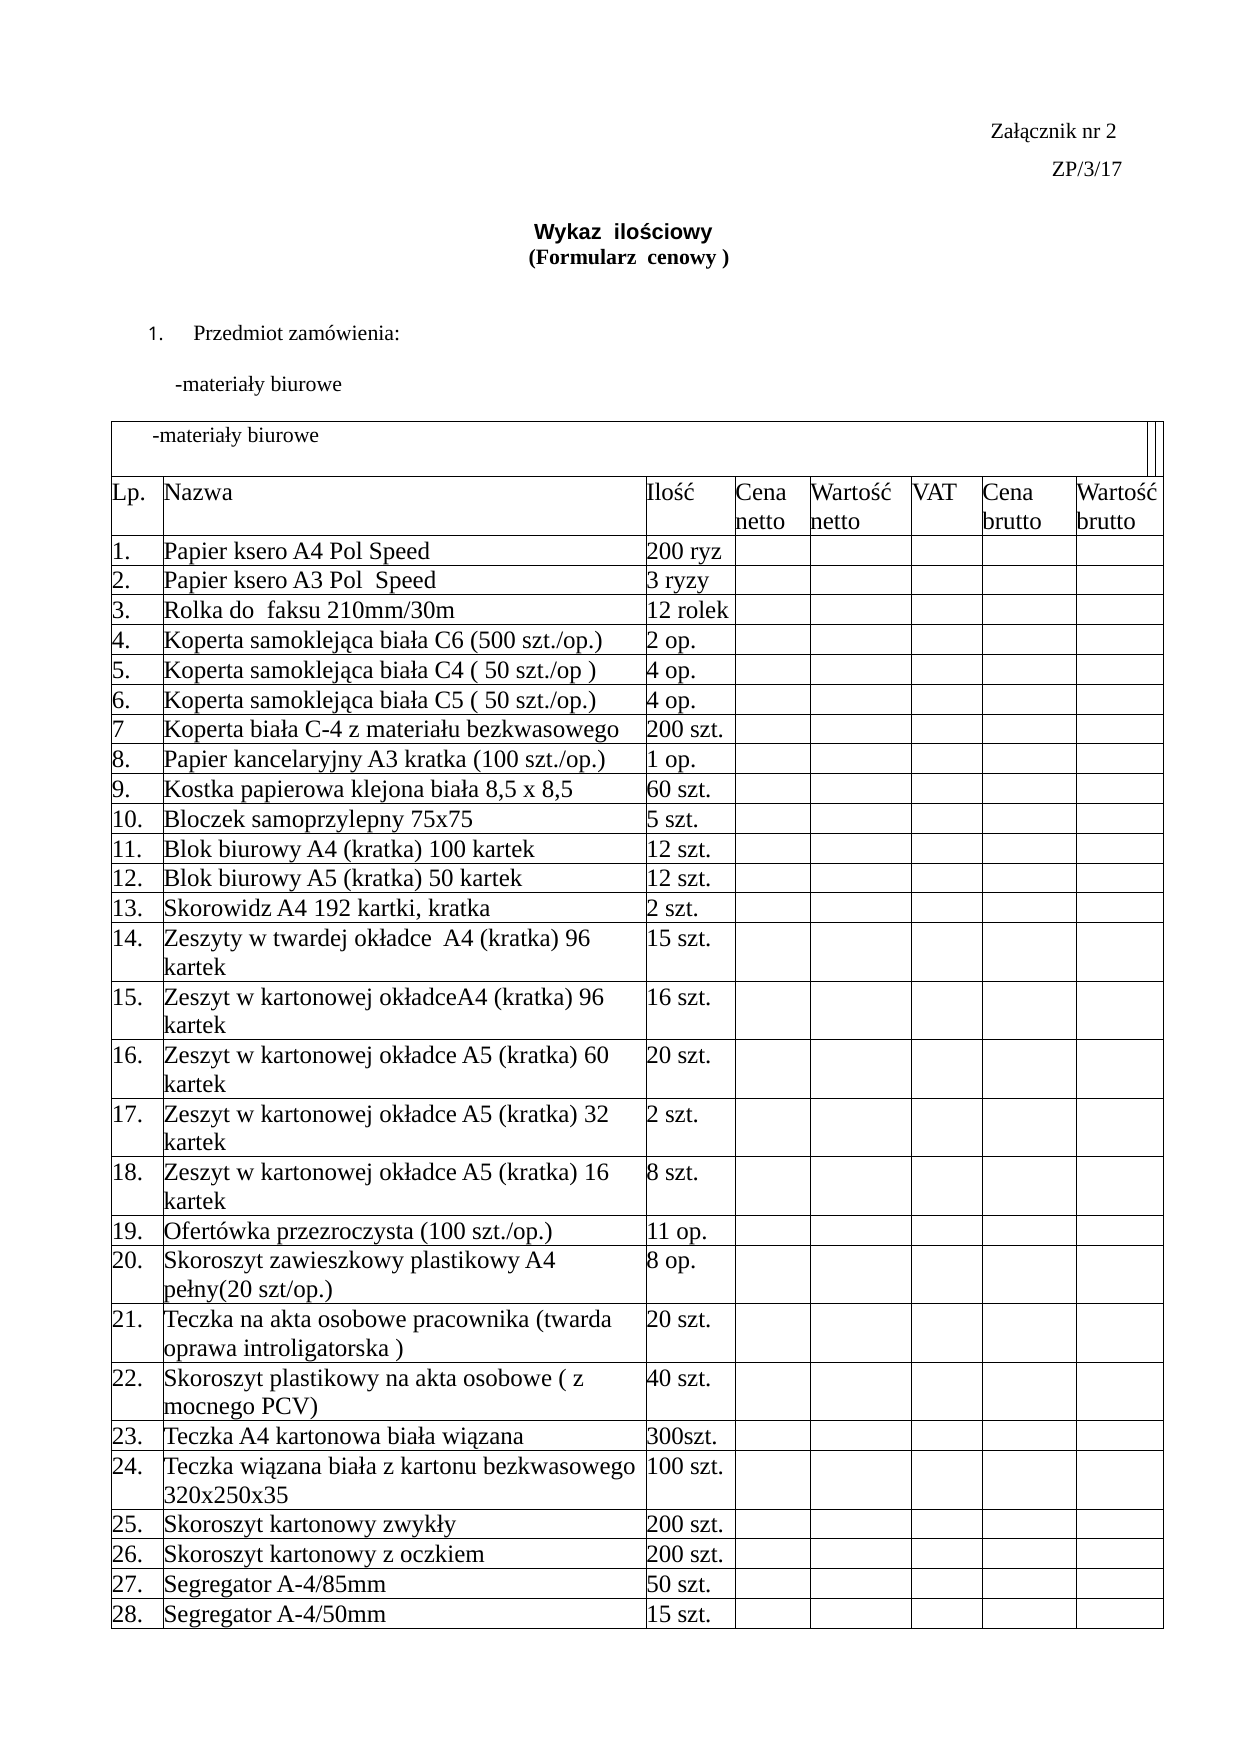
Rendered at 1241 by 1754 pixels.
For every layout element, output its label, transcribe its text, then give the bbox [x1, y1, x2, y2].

table_cell [811, 1539, 911, 1568]
table_cell [1210, 803, 1220, 833]
table_cell [736, 566, 810, 594]
table_header [1180, 421, 1189, 476]
table_cell [1175, 594, 1180, 624]
table_cell [1199, 1509, 1209, 1538]
table_cell [1220, 684, 1230, 713]
table_cell [983, 804, 1076, 833]
table_cell [811, 1304, 911, 1362]
table_cell [1220, 1215, 1230, 1244]
table_cell Zeszyt w kartonowej okładce A5 (kratka) 32 kartek [164, 1099, 646, 1156]
table_cell [1220, 1303, 1230, 1362]
table_cell [1210, 743, 1220, 773]
table_cell 14. [112, 923, 163, 981]
table_cell [1220, 863, 1230, 892]
table_cell [912, 923, 982, 981]
table_cell [912, 1421, 982, 1450]
table_cell [1077, 893, 1163, 922]
table_cell [1164, 1568, 1168, 1598]
table_cell [1189, 1538, 1199, 1568]
table_cell [1164, 922, 1168, 981]
table_cell [1199, 714, 1209, 743]
table_cell [1169, 743, 1175, 773]
table_cell 40 szt. [647, 1363, 735, 1420]
table_cell [1077, 834, 1163, 862]
table_cell [1175, 1039, 1180, 1098]
table_cell [1175, 1450, 1180, 1508]
table_header [1169, 421, 1175, 476]
table_cell 200 szt. [647, 715, 735, 743]
table_cell [1169, 1039, 1175, 1098]
table_cell [1210, 476, 1220, 535]
table_cell 12 szt. [647, 864, 735, 892]
table_cell [811, 1040, 911, 1098]
table_cell [1175, 624, 1180, 654]
table_cell [1077, 1216, 1163, 1244]
table_cell Zeszyty w twardej okładce A4 (kratka) 96 kartek [164, 923, 646, 981]
table_cell [811, 715, 911, 743]
table_cell [1169, 1098, 1175, 1156]
table_cell [736, 1510, 810, 1538]
table_cell [1189, 1509, 1199, 1538]
table_cell [1164, 1303, 1168, 1362]
table_cell [811, 804, 911, 833]
table_cell [811, 1246, 911, 1303]
table_cell 300szt. [647, 1421, 735, 1450]
table_cell [912, 595, 982, 624]
table_cell [1175, 535, 1180, 564]
table_cell [1180, 535, 1189, 564]
table_cell Skoroszyt plastikowy na akta osobowe ( z mocnego PCV) [164, 1363, 646, 1420]
table_cell [1189, 535, 1199, 564]
table_cell [1210, 1568, 1220, 1598]
table_cell 15. [112, 982, 163, 1039]
table_cell [983, 536, 1076, 564]
table_cell [1189, 714, 1199, 743]
table_cell [736, 923, 810, 981]
table_cell [912, 804, 982, 833]
table_cell [1175, 1215, 1180, 1244]
table_cell [1175, 981, 1180, 1039]
text (Formularz cenowy ) [118, 244, 1122, 269]
table_cell [1220, 535, 1230, 564]
table_cell [736, 1421, 810, 1450]
table_cell [1175, 1538, 1180, 1568]
table_cell [1180, 654, 1189, 684]
table_cell [1169, 535, 1175, 564]
table_cell Zeszyt w kartonowej okładceA4 (kratka) 96 kartek [164, 982, 646, 1039]
table_cell [1169, 1245, 1175, 1303]
table_cell Papier ksero A3 Pol Speed [164, 566, 646, 594]
table_cell [736, 1304, 810, 1362]
table_cell Teczka A4 kartonowa biała wiązana [164, 1421, 646, 1450]
table_cell [1180, 773, 1189, 803]
table_cell [736, 1216, 810, 1244]
table_cell [1220, 892, 1230, 922]
table_cell [811, 1599, 911, 1628]
table_cell [912, 1451, 982, 1508]
table_cell [1169, 1568, 1175, 1598]
table_cell Lp. [112, 477, 163, 535]
table_cell [1199, 535, 1209, 564]
table_cell [1175, 922, 1180, 981]
table_cell [1077, 1246, 1163, 1303]
table_cell [1164, 1156, 1168, 1215]
table_cell [1189, 773, 1199, 803]
table_header [1220, 421, 1230, 476]
table_cell [1180, 1509, 1189, 1538]
table_cell [983, 625, 1076, 654]
table_cell [1210, 1245, 1220, 1303]
table_cell [912, 834, 982, 862]
table_cell [1199, 1215, 1209, 1244]
table_cell 21. [112, 1304, 163, 1362]
table_cell [1180, 833, 1189, 862]
table_cell [1180, 1215, 1189, 1244]
table_cell [1077, 1510, 1163, 1538]
table_cell [912, 1157, 982, 1215]
table_cell [1077, 625, 1163, 654]
table_cell [1220, 1509, 1230, 1538]
table_cell 5. [112, 655, 163, 684]
table_cell [1175, 565, 1180, 594]
table_cell 24. [112, 1451, 163, 1508]
table_cell [1180, 684, 1189, 713]
table_cell [912, 685, 982, 713]
table_cell [1180, 476, 1189, 535]
table_cell [1210, 981, 1220, 1039]
table_cell [983, 655, 1076, 684]
table_cell 6. [112, 685, 163, 713]
table_cell [1164, 1362, 1168, 1420]
table_cell [1199, 476, 1209, 535]
table_cell [1169, 803, 1175, 833]
table_cell [1175, 1156, 1180, 1215]
table_cell [1220, 476, 1230, 535]
table_cell Teczka na akta osobowe pracownika (twarda oprawa introligatorska ) [164, 1304, 646, 1362]
table_cell [1175, 892, 1180, 922]
table_cell 3 ryzy [647, 566, 735, 594]
table_cell [983, 893, 1076, 922]
table_cell [1169, 981, 1175, 1039]
table_cell [811, 774, 911, 803]
table_cell [1199, 1362, 1209, 1420]
table_cell [811, 1363, 911, 1420]
table_cell [811, 893, 911, 922]
table_cell Skorowidz A4 192 kartki, kratka [164, 893, 646, 922]
table_cell [1199, 773, 1209, 803]
table_cell [1175, 476, 1180, 535]
table_cell [1220, 1598, 1230, 1628]
table_cell [736, 685, 810, 713]
table_cell [1199, 743, 1209, 773]
table_cell 9. [112, 774, 163, 803]
table_cell 11 op. [647, 1216, 735, 1244]
table_cell 11. [112, 834, 163, 862]
table_cell [1220, 1450, 1230, 1508]
table_cell [983, 923, 1076, 981]
table_cell [1164, 654, 1168, 684]
table_cell [1175, 684, 1180, 713]
table_cell [1210, 1450, 1220, 1508]
table_cell [983, 774, 1076, 803]
table_cell [1077, 566, 1163, 594]
table_cell [983, 595, 1076, 624]
table_cell [736, 1451, 810, 1508]
table_cell [912, 536, 982, 564]
table_cell [736, 1246, 810, 1303]
table_cell [1220, 1568, 1230, 1598]
table_cell [736, 1599, 810, 1628]
table_cell [736, 655, 810, 684]
table_cell [1220, 1420, 1230, 1450]
table_cell [1180, 1450, 1189, 1508]
table_cell [811, 1216, 911, 1244]
table_cell [1169, 1362, 1175, 1420]
table_cell [1210, 1215, 1220, 1244]
table_cell [1164, 594, 1168, 624]
table_cell [1164, 833, 1168, 862]
table_cell [1180, 1245, 1189, 1303]
table_cell [1077, 864, 1163, 892]
table_cell 200 ryz [647, 536, 735, 564]
table_cell [811, 1569, 911, 1598]
table_cell [1164, 981, 1168, 1039]
table_cell [912, 1539, 982, 1568]
table_cell [1199, 624, 1209, 654]
table_cell [1220, 1156, 1230, 1215]
table_cell 20. [112, 1246, 163, 1303]
table_cell [983, 1246, 1076, 1303]
table_cell [736, 744, 810, 773]
table_cell [1164, 1039, 1168, 1098]
table_cell [1199, 684, 1209, 713]
table_cell 2 szt. [647, 893, 735, 922]
table_cell [1180, 1362, 1189, 1420]
table_cell [1210, 654, 1220, 684]
table_cell Koperta samoklejąca biała C4 ( 50 szt./op ) [164, 655, 646, 684]
table_cell [983, 1304, 1076, 1362]
table_cell [1199, 594, 1209, 624]
table_cell [1077, 685, 1163, 713]
table_header [1156, 422, 1163, 476]
table_cell [811, 685, 911, 713]
table_header [1189, 421, 1199, 476]
table_cell [1169, 1215, 1175, 1244]
table_cell Blok biurowy A5 (kratka) 50 kartek [164, 864, 646, 892]
table_header [1164, 421, 1168, 476]
table_cell [1189, 654, 1199, 684]
table_cell VAT [912, 477, 982, 535]
table_cell [1077, 536, 1163, 564]
table_cell [1189, 863, 1199, 892]
table_cell [912, 982, 982, 1039]
table_cell 7 [112, 715, 163, 743]
table_cell [1077, 1040, 1163, 1098]
table_cell Cena brutto [983, 477, 1076, 535]
table_cell [1077, 1569, 1163, 1598]
table_cell [1164, 684, 1168, 713]
table_cell [1210, 863, 1220, 892]
table_cell [1164, 714, 1168, 743]
table_cell [1175, 1362, 1180, 1420]
table_cell Skoroszyt zawieszkowy plastikowy A4 pełny(20 szt/op.) [164, 1246, 646, 1303]
table_cell [1210, 1420, 1220, 1450]
table_cell [1180, 1598, 1189, 1628]
table_cell [1210, 535, 1220, 564]
table_cell 17. [112, 1099, 163, 1156]
table_cell [1175, 1098, 1180, 1156]
text -materiały biurowe [148, 371, 1122, 396]
table_cell [1199, 654, 1209, 684]
table_cell 20 szt. [647, 1040, 735, 1098]
table_cell [1169, 1538, 1175, 1568]
table_cell [1180, 1098, 1189, 1156]
table_cell [1210, 773, 1220, 803]
table_cell [1220, 714, 1230, 743]
table_cell [1169, 1509, 1175, 1538]
table_cell [1164, 476, 1168, 535]
table_cell [983, 1216, 1076, 1244]
table_cell [1189, 1098, 1199, 1156]
table_cell [1169, 892, 1175, 922]
table_cell [811, 1451, 911, 1508]
table_cell [1220, 773, 1230, 803]
table_cell [1210, 1098, 1220, 1156]
table_cell [1189, 1156, 1199, 1215]
table_cell [912, 1599, 982, 1628]
table_cell Papier ksero A4 Pol Speed [164, 536, 646, 564]
table_cell [1169, 714, 1175, 743]
table_cell [1077, 715, 1163, 743]
table_cell [1169, 1598, 1175, 1628]
table_cell [983, 1569, 1076, 1598]
table_cell [1164, 565, 1168, 594]
table_cell [1199, 1156, 1209, 1215]
table_cell [1210, 714, 1220, 743]
table_cell [1180, 1568, 1189, 1598]
table_cell [1180, 594, 1189, 624]
table_cell [811, 625, 911, 654]
table_cell [1164, 1598, 1168, 1628]
table_cell 26. [112, 1539, 163, 1568]
table_cell [1210, 833, 1220, 862]
table_cell [912, 893, 982, 922]
table_cell [1199, 1420, 1209, 1450]
table_cell Ofertówka przezroczysta (100 szt./op.) [164, 1216, 646, 1244]
table_cell [1180, 892, 1189, 922]
table_header [1148, 422, 1155, 476]
table_cell [1169, 1450, 1175, 1508]
table_cell [1220, 624, 1230, 654]
table_cell 100 szt. [647, 1451, 735, 1508]
table_cell 19. [112, 1216, 163, 1244]
table_cell [1180, 1538, 1189, 1568]
table_cell 27. [112, 1569, 163, 1598]
table_cell [983, 1040, 1076, 1098]
table_cell [1169, 1303, 1175, 1362]
table_cell 2 szt. [647, 1099, 735, 1156]
table_cell [1220, 654, 1230, 684]
table_cell 23. [112, 1421, 163, 1450]
table_cell [811, 1099, 911, 1156]
table_cell [1175, 743, 1180, 773]
table_cell [736, 1040, 810, 1098]
table_cell [1199, 922, 1209, 981]
table_cell [1164, 1245, 1168, 1303]
table_cell [912, 655, 982, 684]
table_cell 28. [112, 1599, 163, 1628]
table_cell [1180, 1303, 1189, 1362]
table_cell [1175, 863, 1180, 892]
table_cell [1164, 1450, 1168, 1508]
table_cell [1180, 743, 1189, 773]
table_cell [1180, 714, 1189, 743]
table_cell [1169, 565, 1175, 594]
table_cell [1210, 892, 1220, 922]
table_cell [1220, 1098, 1230, 1156]
table_cell [811, 566, 911, 594]
table_cell 20 szt. [647, 1304, 735, 1362]
table_cell [1169, 863, 1175, 892]
table_cell Skoroszyt kartonowy zwykły [164, 1510, 646, 1538]
table_cell [811, 744, 911, 773]
table_cell [1220, 1538, 1230, 1568]
table_cell [1220, 1039, 1230, 1098]
table_header -materiały biurowe [112, 422, 1147, 476]
table_cell [912, 1510, 982, 1538]
table_cell [1169, 773, 1175, 803]
table_cell [1189, 1420, 1199, 1450]
table_cell [983, 1510, 1076, 1538]
table_cell [811, 536, 911, 564]
table_cell [1210, 1039, 1220, 1098]
table_cell [1180, 922, 1189, 981]
table_cell Nazwa [164, 477, 646, 535]
table_cell [1175, 773, 1180, 803]
table_cell 16. [112, 1040, 163, 1098]
table_cell [1210, 1303, 1220, 1362]
table_cell [1210, 1362, 1220, 1420]
table_cell [983, 1421, 1076, 1450]
table_cell Cena netto [736, 477, 810, 535]
table_cell 1 op. [647, 744, 735, 773]
table_cell [1199, 833, 1209, 862]
table_cell 10. [112, 804, 163, 833]
table_cell 1. [112, 536, 163, 564]
table_cell [1199, 863, 1209, 892]
table_cell [1220, 803, 1230, 833]
table_cell [811, 595, 911, 624]
table_cell [736, 536, 810, 564]
table_cell [1220, 1245, 1230, 1303]
table_cell [1189, 803, 1199, 833]
table_cell Rolka do faksu 210mm/30m [164, 595, 646, 624]
table_cell [1175, 714, 1180, 743]
table_cell [1175, 1598, 1180, 1628]
table_cell [983, 744, 1076, 773]
table_cell [811, 655, 911, 684]
table_cell [1199, 1450, 1209, 1508]
table_cell [1077, 1304, 1163, 1362]
table_cell [736, 1363, 810, 1420]
table_cell [1210, 1509, 1220, 1538]
table_cell [1210, 1598, 1220, 1628]
table_cell [1164, 863, 1168, 892]
table_cell [912, 566, 982, 594]
table_cell [1189, 1245, 1199, 1303]
table_cell Blok biurowy A4 (kratka) 100 kartek [164, 834, 646, 862]
table_cell [736, 804, 810, 833]
table_cell [1189, 1362, 1199, 1420]
table_cell [1220, 743, 1230, 773]
table_cell [912, 744, 982, 773]
table_cell 8. [112, 744, 163, 773]
table_cell [1077, 655, 1163, 684]
table_header [1175, 421, 1180, 476]
table_cell [1220, 922, 1230, 981]
table_cell [983, 1099, 1076, 1156]
table_cell [1189, 624, 1199, 654]
table_cell [1164, 1538, 1168, 1568]
table_cell [1199, 1568, 1209, 1598]
table_cell [1189, 892, 1199, 922]
table_cell [912, 1246, 982, 1303]
table_cell [1164, 743, 1168, 773]
table_cell [1164, 1420, 1168, 1450]
table_cell [1189, 684, 1199, 713]
table_cell [912, 625, 982, 654]
table_cell [1175, 1420, 1180, 1450]
table_cell [1077, 1157, 1163, 1215]
table_cell [1199, 981, 1209, 1039]
table_cell 200 szt. [647, 1510, 735, 1538]
table_cell [1077, 982, 1163, 1039]
table_cell Papier kancelaryjny A3 kratka (100 szt./op.) [164, 744, 646, 773]
table_cell [1164, 1098, 1168, 1156]
table_cell 3. [112, 595, 163, 624]
table_cell [1164, 773, 1168, 803]
table_cell [736, 982, 810, 1039]
table_cell [1189, 1039, 1199, 1098]
table_cell [1189, 981, 1199, 1039]
table_cell [1189, 1303, 1199, 1362]
table_cell [1189, 1598, 1199, 1628]
table_cell Koperta biała C-4 z materiału bezkwasowego [164, 715, 646, 743]
table_cell [1077, 804, 1163, 833]
table_cell [1180, 1039, 1189, 1098]
table_cell [1164, 1215, 1168, 1244]
table_cell [1175, 1509, 1180, 1538]
table_cell [1210, 684, 1220, 713]
table_cell [1189, 594, 1199, 624]
table_cell [1164, 535, 1168, 564]
table_cell [811, 864, 911, 892]
table_cell 25. [112, 1510, 163, 1538]
table_cell [736, 864, 810, 892]
table_cell [1077, 1363, 1163, 1420]
table_cell [811, 923, 911, 981]
table_cell [983, 1451, 1076, 1508]
table_cell [811, 1510, 911, 1538]
table_cell [1199, 1039, 1209, 1098]
table_cell [983, 1599, 1076, 1628]
table_cell 2 op. [647, 625, 735, 654]
table_cell [1175, 654, 1180, 684]
table_cell [1169, 1420, 1175, 1450]
table_cell [736, 834, 810, 862]
table_cell [912, 1099, 982, 1156]
table_cell [1220, 1362, 1230, 1420]
table_cell [1169, 684, 1175, 713]
table_cell [912, 1569, 982, 1598]
table_cell [1077, 1099, 1163, 1156]
table_cell [1199, 892, 1209, 922]
table_cell [1189, 1568, 1199, 1598]
table_cell [983, 1539, 1076, 1568]
table_cell 4 op. [647, 685, 735, 713]
table_cell [1199, 803, 1209, 833]
table_cell [1180, 803, 1189, 833]
table_cell [1077, 1539, 1163, 1568]
table_cell [1077, 1599, 1163, 1628]
table_cell 15 szt. [647, 923, 735, 981]
table_cell [736, 715, 810, 743]
table_cell [1189, 1450, 1199, 1508]
table_cell [1189, 565, 1199, 594]
table_cell [736, 1157, 810, 1215]
table_cell 60 szt. [647, 774, 735, 803]
table_cell [1175, 803, 1180, 833]
table_cell [1220, 833, 1230, 862]
table_cell 13. [112, 893, 163, 922]
table_cell Koperta samoklejąca biała C6 (500 szt./op.) [164, 625, 646, 654]
table_cell [736, 1099, 810, 1156]
table_cell [736, 774, 810, 803]
table_cell Wartość brutto [1077, 477, 1163, 535]
table_cell Ilość [647, 477, 735, 535]
table_cell [983, 864, 1076, 892]
table_cell [912, 774, 982, 803]
table_cell [1189, 1215, 1199, 1244]
table_cell [1210, 922, 1220, 981]
table_cell [1189, 922, 1199, 981]
table_cell [912, 1304, 982, 1362]
table_cell 12. [112, 864, 163, 892]
table_cell [1077, 923, 1163, 981]
table_cell [1077, 744, 1163, 773]
table_cell [912, 1040, 982, 1098]
table_cell [1077, 595, 1163, 624]
table_cell [1169, 594, 1175, 624]
table_cell [1077, 774, 1163, 803]
table_cell [1164, 624, 1168, 654]
subtitle Wykaz ilościowy [118, 219, 1122, 244]
table_cell [1169, 624, 1175, 654]
table_cell [1199, 1098, 1209, 1156]
table_cell [1220, 981, 1230, 1039]
table_cell [1199, 565, 1209, 594]
table_cell [811, 982, 911, 1039]
table_cell [1189, 833, 1199, 862]
text Załącznik nr 2 [118, 118, 1122, 143]
table_cell [1220, 594, 1230, 624]
table_cell [1077, 1421, 1163, 1450]
table_cell [983, 715, 1076, 743]
table_header [1199, 421, 1209, 476]
table_cell [1169, 833, 1175, 862]
table_cell 12 rolek [647, 595, 735, 624]
table_cell [1210, 594, 1220, 624]
table_cell [1180, 1420, 1189, 1450]
table_cell 15 szt. [647, 1599, 735, 1628]
table_cell [736, 1569, 810, 1598]
table_cell [983, 1157, 1076, 1215]
table_cell [1169, 654, 1175, 684]
table_cell Wartość netto [811, 477, 911, 535]
list Przedmiot zamówienia: [148, 320, 1122, 346]
table_cell [983, 982, 1076, 1039]
table_cell [1175, 1245, 1180, 1303]
table_cell 200 szt. [647, 1539, 735, 1568]
text ZP/3/17 [118, 156, 1122, 181]
table_cell [1164, 1509, 1168, 1538]
table_cell [983, 834, 1076, 862]
table_cell [1199, 1303, 1209, 1362]
table_cell [1175, 833, 1180, 862]
table_cell 4 op. [647, 655, 735, 684]
table_cell [1210, 565, 1220, 594]
table_cell 4. [112, 625, 163, 654]
table_cell [1220, 565, 1230, 594]
table_cell [736, 625, 810, 654]
table_cell 5 szt. [647, 804, 735, 833]
table_cell Zeszyt w kartonowej okładce A5 (kratka) 16 kartek [164, 1157, 646, 1215]
table_cell 8 op. [647, 1246, 735, 1303]
table_cell [736, 595, 810, 624]
table_cell [1175, 1303, 1180, 1362]
table_cell [983, 566, 1076, 594]
table_cell [1199, 1538, 1209, 1568]
table_cell 18. [112, 1157, 163, 1215]
table_cell [912, 715, 982, 743]
table_cell [1180, 1156, 1189, 1215]
table_cell [1180, 863, 1189, 892]
table_cell [912, 864, 982, 892]
table_cell [1199, 1598, 1209, 1628]
table_cell [1169, 1156, 1175, 1215]
table_cell [1164, 803, 1168, 833]
table_header [1210, 421, 1220, 476]
table_cell Koperta samoklejąca biała C5 ( 50 szt./op.) [164, 685, 646, 713]
table_cell 16 szt. [647, 982, 735, 1039]
table_cell 8 szt. [647, 1157, 735, 1215]
table_cell [1175, 1568, 1180, 1598]
table_cell [983, 1363, 1076, 1420]
table_cell Segregator A-4/50mm [164, 1599, 646, 1628]
table_cell 50 szt. [647, 1569, 735, 1598]
table_cell Kostka papierowa klejona biała 8,5 x 8,5 [164, 774, 646, 803]
table_cell [736, 1539, 810, 1568]
table_cell [1210, 1156, 1220, 1215]
table_cell [1180, 565, 1189, 594]
table_cell [1077, 1451, 1163, 1508]
table_cell [983, 685, 1076, 713]
table_cell Skoroszyt kartonowy z oczkiem [164, 1539, 646, 1568]
table_cell [811, 1421, 911, 1450]
table_cell 22. [112, 1363, 163, 1420]
table_cell Bloczek samoprzylepny 75x75 [164, 804, 646, 833]
table_cell [1210, 1538, 1220, 1568]
table_cell [1189, 476, 1199, 535]
table_cell [912, 1216, 982, 1244]
table_cell [1199, 1245, 1209, 1303]
table_cell [811, 1157, 911, 1215]
table_cell [1189, 743, 1199, 773]
table_cell [1164, 892, 1168, 922]
table_cell [1169, 476, 1175, 535]
table_cell [1169, 922, 1175, 981]
table_cell Zeszyt w kartonowej okładce A5 (kratka) 60 kartek [164, 1040, 646, 1098]
table_cell [1180, 981, 1189, 1039]
table_cell [1210, 624, 1220, 654]
table_cell 12 szt. [647, 834, 735, 862]
table_cell 2. [112, 566, 163, 594]
table_cell [811, 834, 911, 862]
table_cell Segregator A-4/85mm [164, 1569, 646, 1598]
table_cell [1180, 624, 1189, 654]
table_cell [912, 1363, 982, 1420]
table_cell Teczka wiązana biała z kartonu bezkwasowego 320x250x35 [164, 1451, 646, 1508]
table_cell [736, 893, 810, 922]
